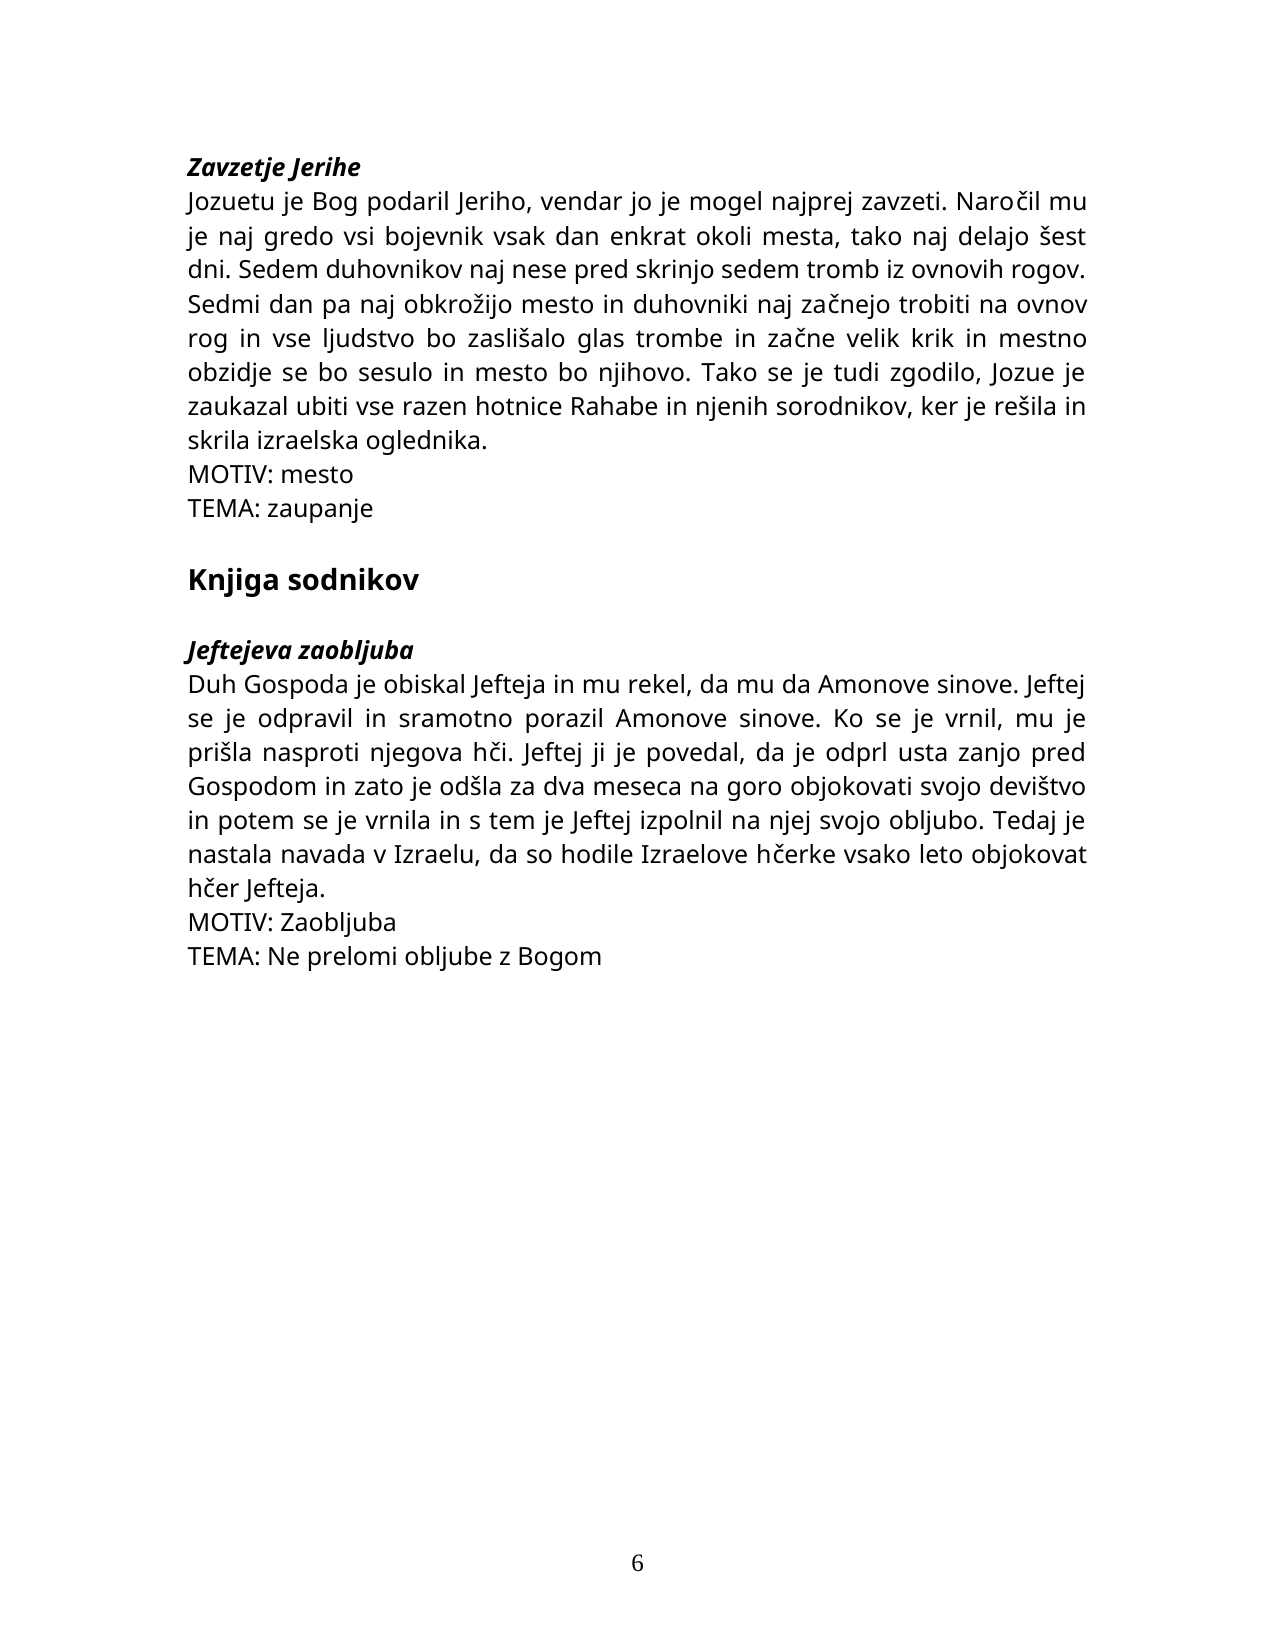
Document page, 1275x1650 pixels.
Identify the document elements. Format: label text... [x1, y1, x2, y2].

subtitle Jeftejeva zaobljuba [187, 632, 1087, 667]
text MOTIV: Zaobljuba [187, 905, 1087, 939]
text Jozuetu je Bog podaril Jeriho, vendar jo je mogel najprej zavzeti. Naročil mu je naj gredo vsi bojevnik vsak dan enkrat okoli mesta, tako naj delajo šest dni. Sedem duhovnikov naj nese pred skrinjo sedem tromb iz ovnovih rogov. Sedmi dan pa naj obkrožijo mesto in duhovniki naj začnejo trobiti na ovnov rog in vse ljudstvo bo zaslišalo glas trombe in začne velik krik in mestno obzidje se bo sesulo in mesto bo njihovo. Tako se je tudi zgodilo, Jozue je zaukazal ubiti vse razen hotnice Rahabe in njenih sorodnikov, ker je rešila in skrila izraelska oglednika. [187, 184, 1087, 457]
text MOTIV: mesto [187, 457, 1087, 491]
text TEMA: zaupanje [187, 491, 1087, 525]
text TEMA: Ne prelomi obljube z Bogom [187, 939, 1087, 973]
text Duh Gospoda je obiskal Jefteja in mu rekel, da mu da Amonove sinove. Jeftej se je odpravil in sramotno porazil Amonove sinove. Ko se je vrnil, mu je prišla nasproti njegova hči. Jeftej ji je povedal, da je odprl usta zanjo pred Gospodom in zato je odšla za dva meseca na goro objokovati svojo devištvo in potem se je vrnila in s tem je Jeftej izpolnil na njej svojo obljubo. Tedaj je nastala navada v Izraelu, da so hodile Izraelove hčerke vsako leto objokovat hčer Jefteja. [187, 667, 1087, 905]
subtitle Zavzetje Jerihe [187, 150, 1087, 184]
subtitle Knjiga sodnikov [187, 559, 1087, 598]
